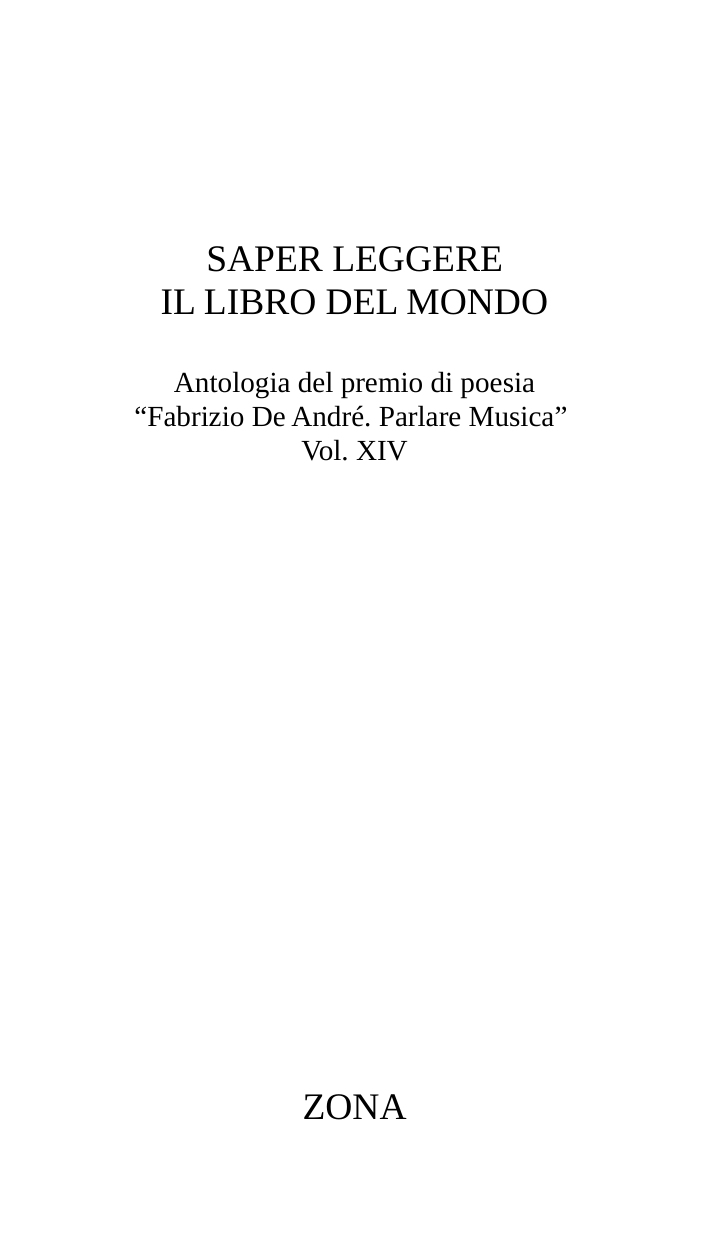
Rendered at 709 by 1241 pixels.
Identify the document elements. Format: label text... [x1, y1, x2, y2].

text Zona [88, 1041, 620, 1127]
text SAPER LEGGERE [88, 236, 620, 279]
text “Fabrizio De André. Parlare Musica” Vol. XIV [88, 399, 620, 466]
text IL LIBRO DEL MONDO Antologia del premio di poesia [88, 279, 620, 399]
